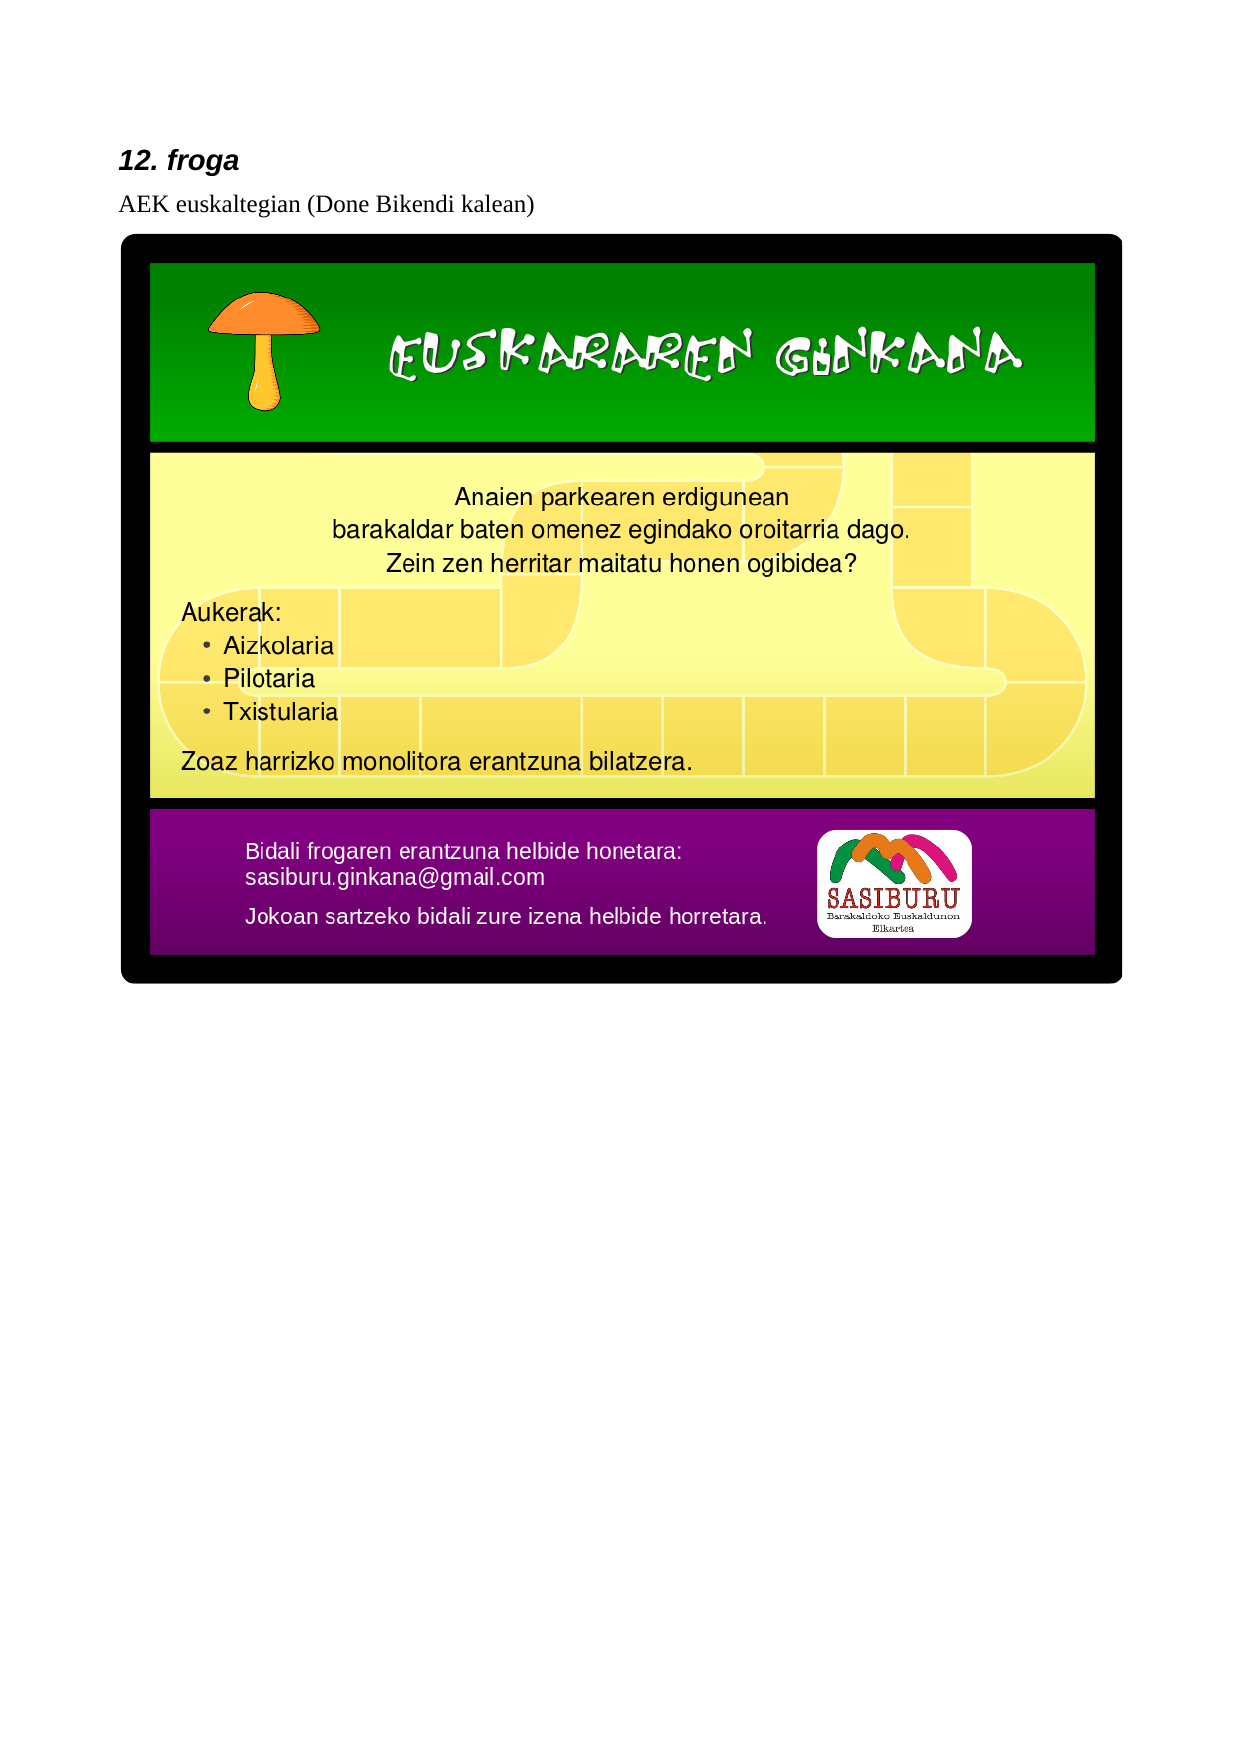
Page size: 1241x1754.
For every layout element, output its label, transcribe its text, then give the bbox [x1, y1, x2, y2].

subtitle 12. froga [118, 143, 1122, 177]
picture [118, 230, 1123, 984]
text AEK euskaltegian (Done Bikendi kalean) [118, 189, 1122, 218]
